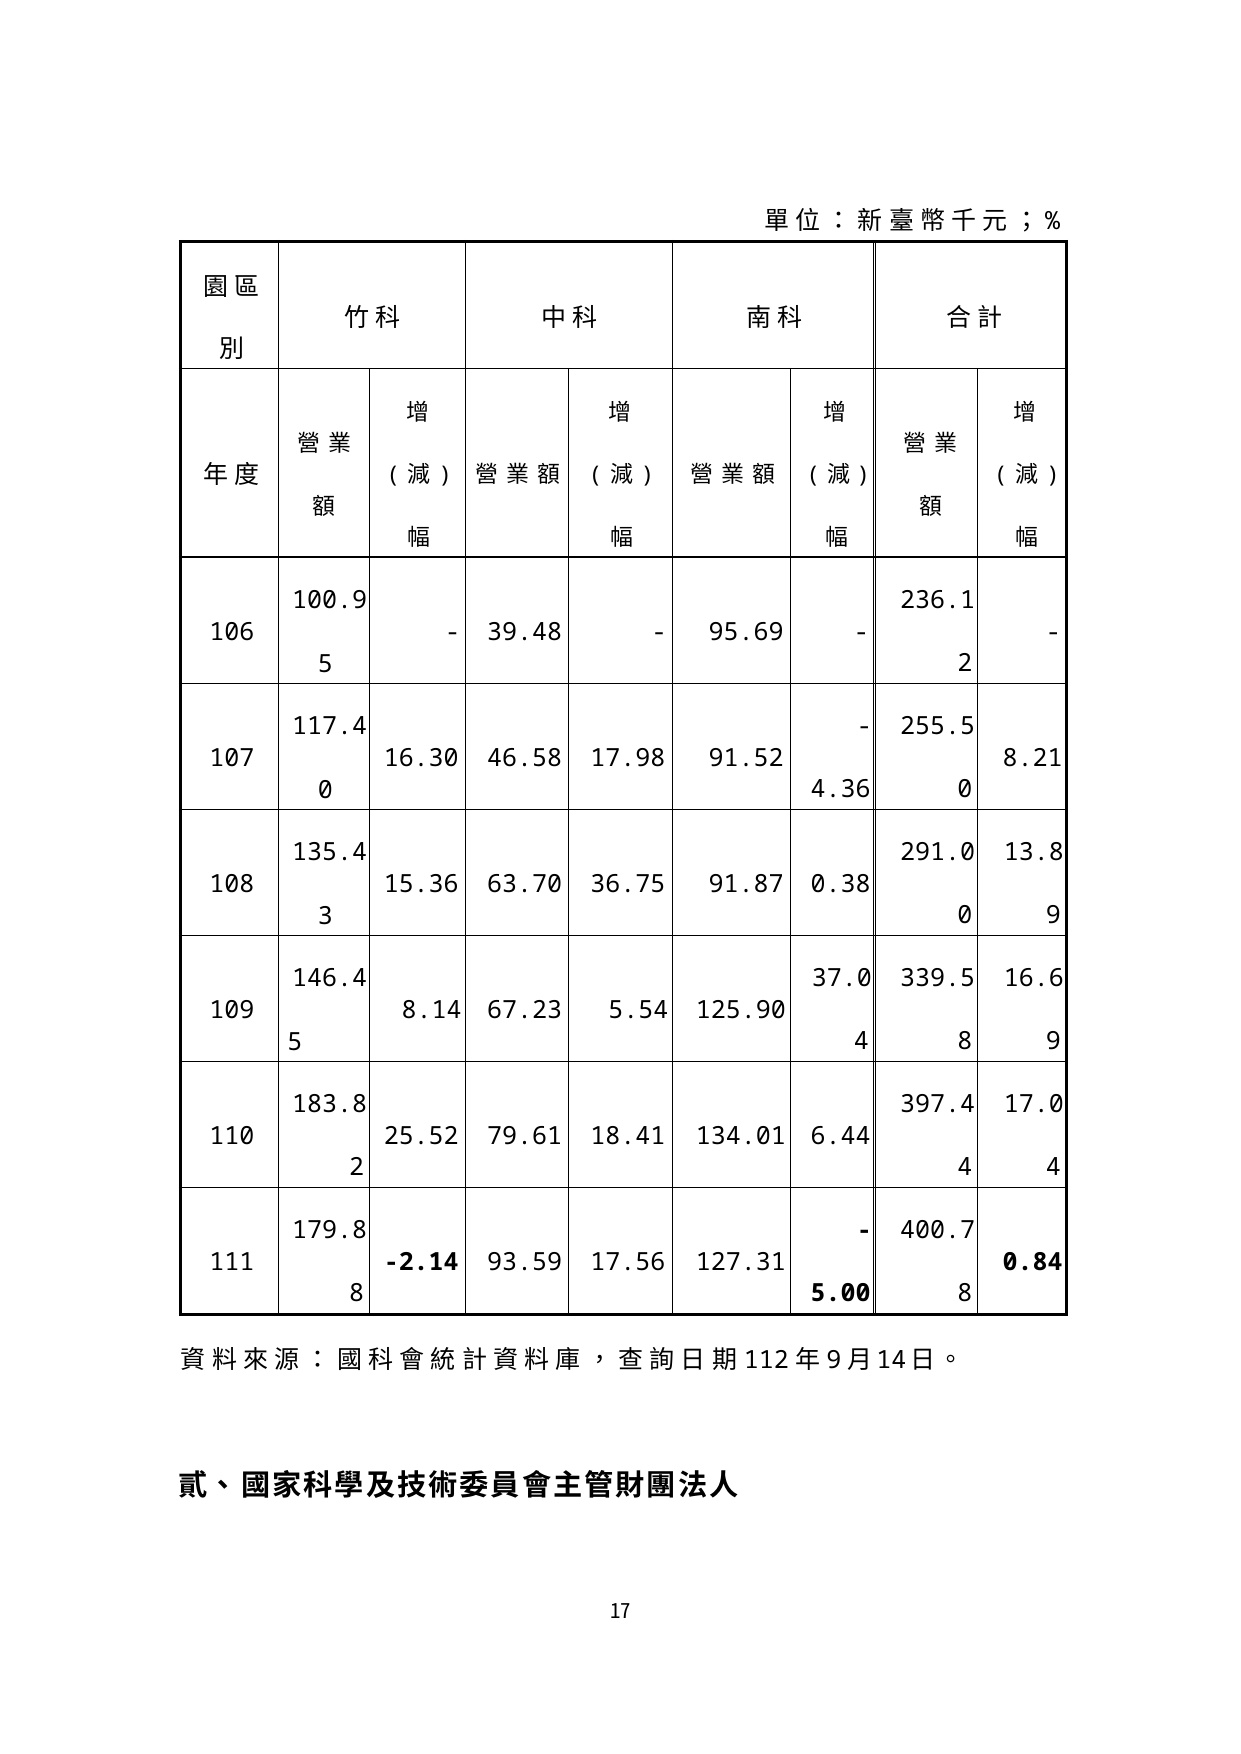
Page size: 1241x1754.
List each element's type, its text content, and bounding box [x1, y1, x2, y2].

table_cell 年度 [182, 369, 278, 556]
table_cell 183.82 [279, 1062, 369, 1187]
table_cell 117.40 [279, 684, 369, 808]
table_cell 109 [182, 936, 278, 1061]
table_cell 16.69 [978, 936, 1065, 1061]
table_cell 36.75 [569, 810, 672, 934]
table_cell 67.23 [466, 936, 568, 1061]
table_cell 46.58 [466, 684, 568, 808]
table_cell 63.70 [466, 810, 568, 934]
table_cell 增(減)幅 [370, 369, 465, 556]
table_cell 255.50 [876, 684, 977, 808]
table_cell 8.21 [978, 684, 1065, 808]
table_cell 79.61 [466, 1062, 568, 1187]
table_cell 增(減)幅 [569, 369, 672, 556]
table_cell 增(減)幅 [978, 369, 1065, 556]
table_cell 營業額 [876, 369, 977, 556]
table_cell - [569, 558, 672, 682]
table_cell 108 [182, 810, 278, 934]
table_header 合計 [876, 243, 1065, 368]
table_cell 107 [182, 684, 278, 808]
table_cell - [978, 558, 1065, 682]
table_cell - [370, 558, 465, 682]
table_cell 100.95 [279, 558, 369, 682]
table_cell 6.44 [791, 1062, 873, 1187]
table_cell 37.04 [791, 936, 873, 1061]
table_header 園區別 [182, 243, 278, 368]
table_cell 127.31 [673, 1188, 790, 1313]
text 資料來源：國科會統計資料庫，查詢日期112年9月14日。 [177, 1316, 1063, 1378]
table_cell 17.56 [569, 1188, 672, 1313]
table_cell 營業額 [279, 369, 369, 556]
table_cell 營業額 [673, 369, 790, 556]
table_header 中科 [466, 243, 672, 368]
table_cell 236.12 [876, 558, 977, 682]
table_cell 0.84 [978, 1188, 1065, 1313]
table_cell 營業額 [466, 369, 568, 556]
table_cell 400.78 [876, 1188, 977, 1313]
table_cell 0.38 [791, 810, 873, 934]
table_cell -5.00 [791, 1188, 873, 1313]
table_cell 91.87 [673, 810, 790, 934]
table_cell 5.54 [569, 936, 672, 1061]
table_cell 17.98 [569, 684, 672, 808]
table_cell 339.58 [876, 936, 977, 1061]
table_cell 39.48 [466, 558, 568, 682]
table_cell 91.52 [673, 684, 790, 808]
table_header 南科 [673, 243, 873, 368]
table_cell 16.30 [370, 684, 465, 808]
table_cell 125.90 [673, 936, 790, 1061]
table_cell 179.88 [279, 1188, 369, 1313]
table_cell 93.59 [466, 1188, 568, 1313]
text 貳、國家科學及技術委員會主管財團法人 [177, 1441, 1063, 1503]
table_cell 110 [182, 1062, 278, 1187]
table_cell 106 [182, 558, 278, 682]
table_cell 146.45 [279, 936, 369, 1061]
table_cell -4.36 [791, 684, 873, 808]
table_cell 291.00 [876, 810, 977, 934]
table_cell 18.41 [569, 1062, 672, 1187]
table_cell 8.14 [370, 936, 465, 1061]
table_cell - [791, 558, 873, 682]
table_cell 135.43 [279, 810, 369, 934]
table_cell -2.14 [370, 1188, 465, 1313]
table_cell 397.44 [876, 1062, 977, 1187]
table_cell 111 [182, 1188, 278, 1313]
table_header 竹科 [279, 243, 465, 368]
table_cell 95.69 [673, 558, 790, 682]
table_cell 13.89 [978, 810, 1065, 934]
table_cell 15.36 [370, 810, 465, 934]
table_cell 增(減)幅 [791, 369, 873, 556]
table_cell 25.52 [370, 1062, 465, 1187]
table_cell 134.01 [673, 1062, 790, 1187]
text 單位：新臺幣千元；% [177, 177, 1063, 240]
table_cell 17.04 [978, 1062, 1065, 1187]
